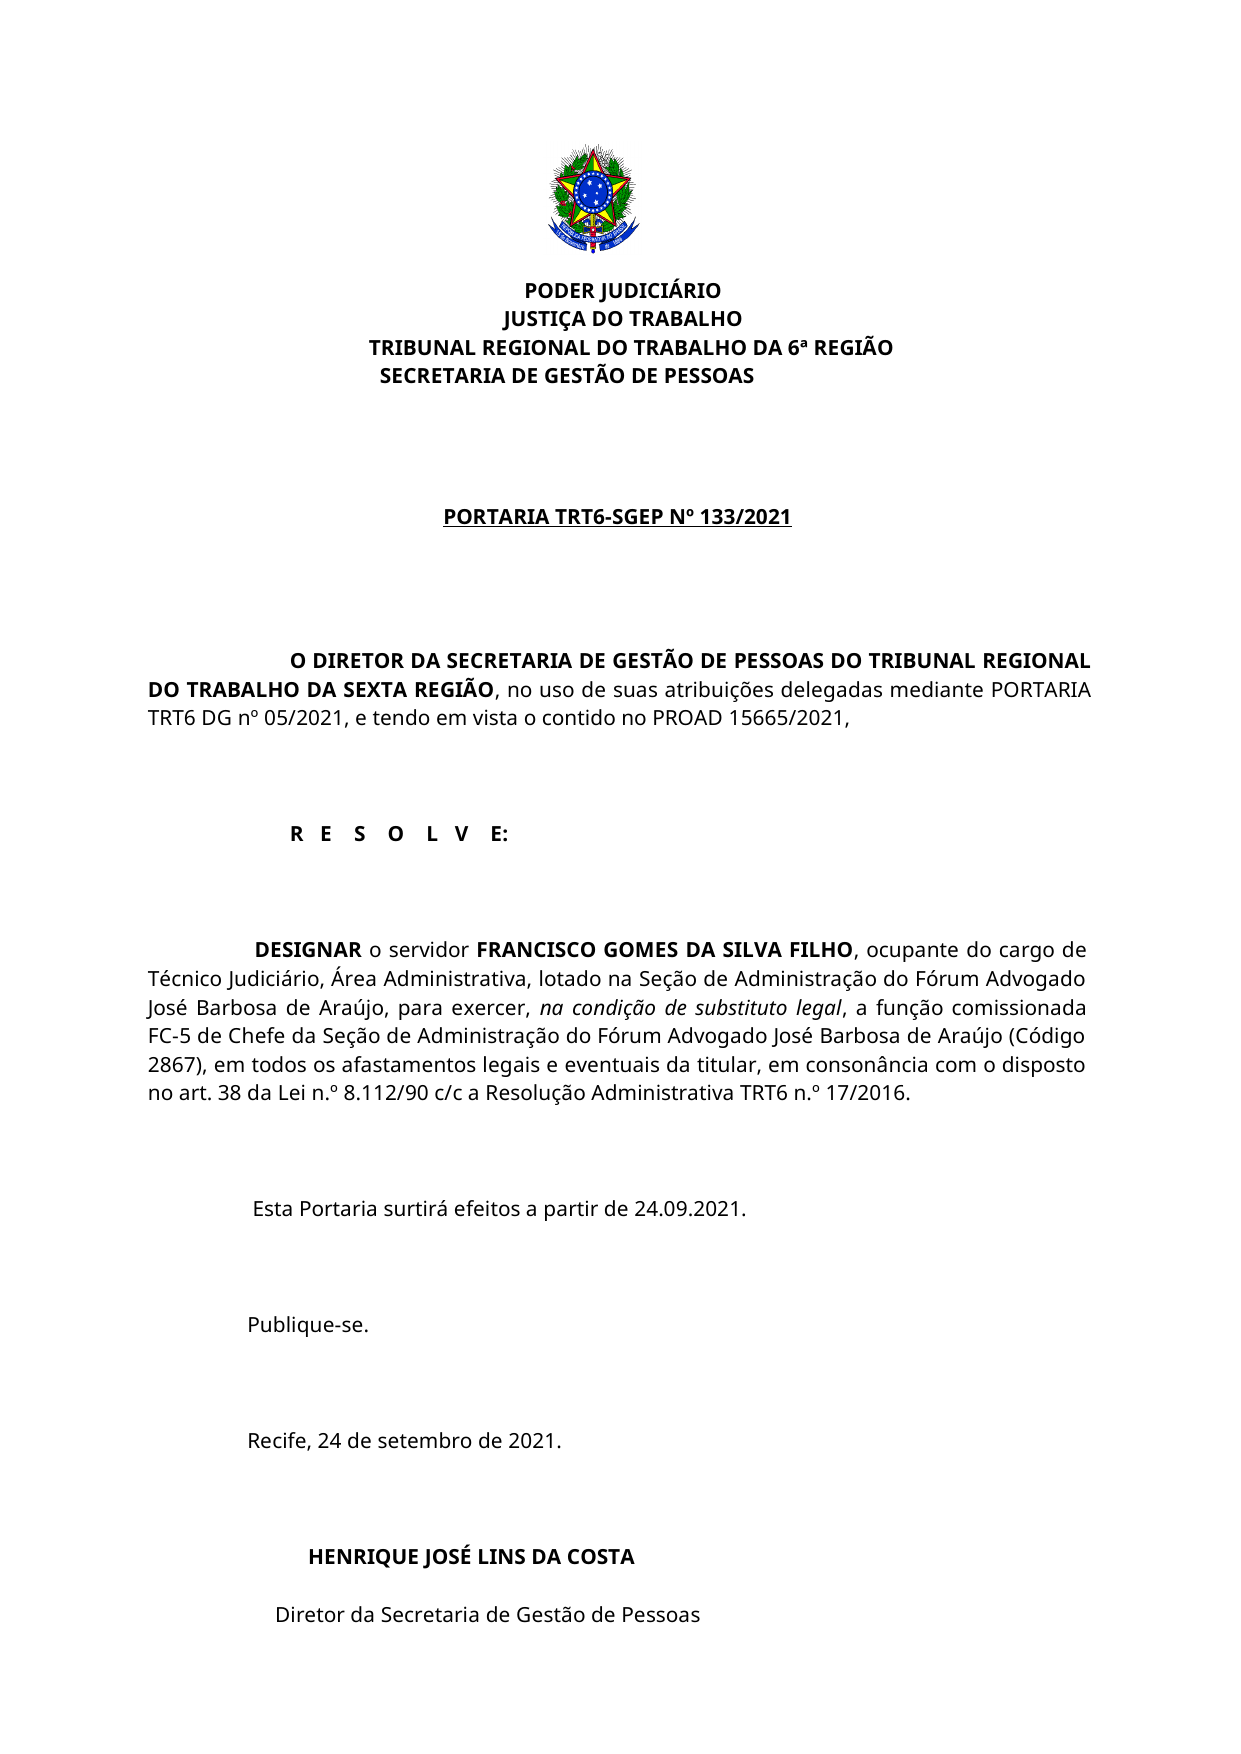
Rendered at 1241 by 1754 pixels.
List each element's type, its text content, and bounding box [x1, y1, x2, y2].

text Publique-se. [148, 1310, 1087, 1339]
text Recife, 24 de setembro de 2021. [148, 1426, 1092, 1455]
text O DIRETOR DA SECRETARIA DE GESTÃO DE PESSOAS DO TRIBUNAL REGIONAL DO TRABALHO DA SEXTA REGIÃO, no uso de suas atribuições delegadas mediante PORTARIA TRT6 DG nº 05/2021, e tendo em vista o contido no PROAD 15665/2021, [148, 646, 1092, 732]
text PORTARIA TRT6-SGEP Nº 133/2021 [148, 502, 1087, 530]
text PODER JUDICIÁRIO [148, 276, 1092, 304]
text SECRETARIA DE GESTÃO DE PESSOAS [148, 361, 1087, 390]
text TRIBUNAL REGIONAL DO TRABALHO DA 6ª REGIÃO [148, 333, 1092, 361]
text DESIGNAR o servidor FRANCISCO GOMES DA SILVA FILHO, ocupante do cargo de Técnico Judiciário, Área Administrativa, lotado na Seção de Administração do Fórum Advogado José Barbosa de Araújo, para exercer, na condição de substituto legal, a função comissionada FC-5 de Chefe da Seção de Administração do Fórum Advogado José Barbosa de Araújo (Código 2867), em todos os afastamentos legais e eventuais da titular, em consonância com o disposto no art. 38 da Lei n.º 8.112/90 c/c a Resolução Administrativa TRT6 n.º 17/2016. [148, 935, 1087, 1107]
text HENRIQUE JOSÉ LINS DA COSTA [148, 1542, 1092, 1571]
text Esta Portaria surtirá efeitos a partir de 24.09.2021. [148, 1194, 1087, 1223]
text R E S O L V E: [148, 819, 1092, 848]
text JUSTIÇA DO TRABALHO [148, 304, 1092, 333]
picture [543, 141, 642, 255]
text Diretor da Secretaria de Gestão de Pessoas [148, 1600, 1092, 1629]
